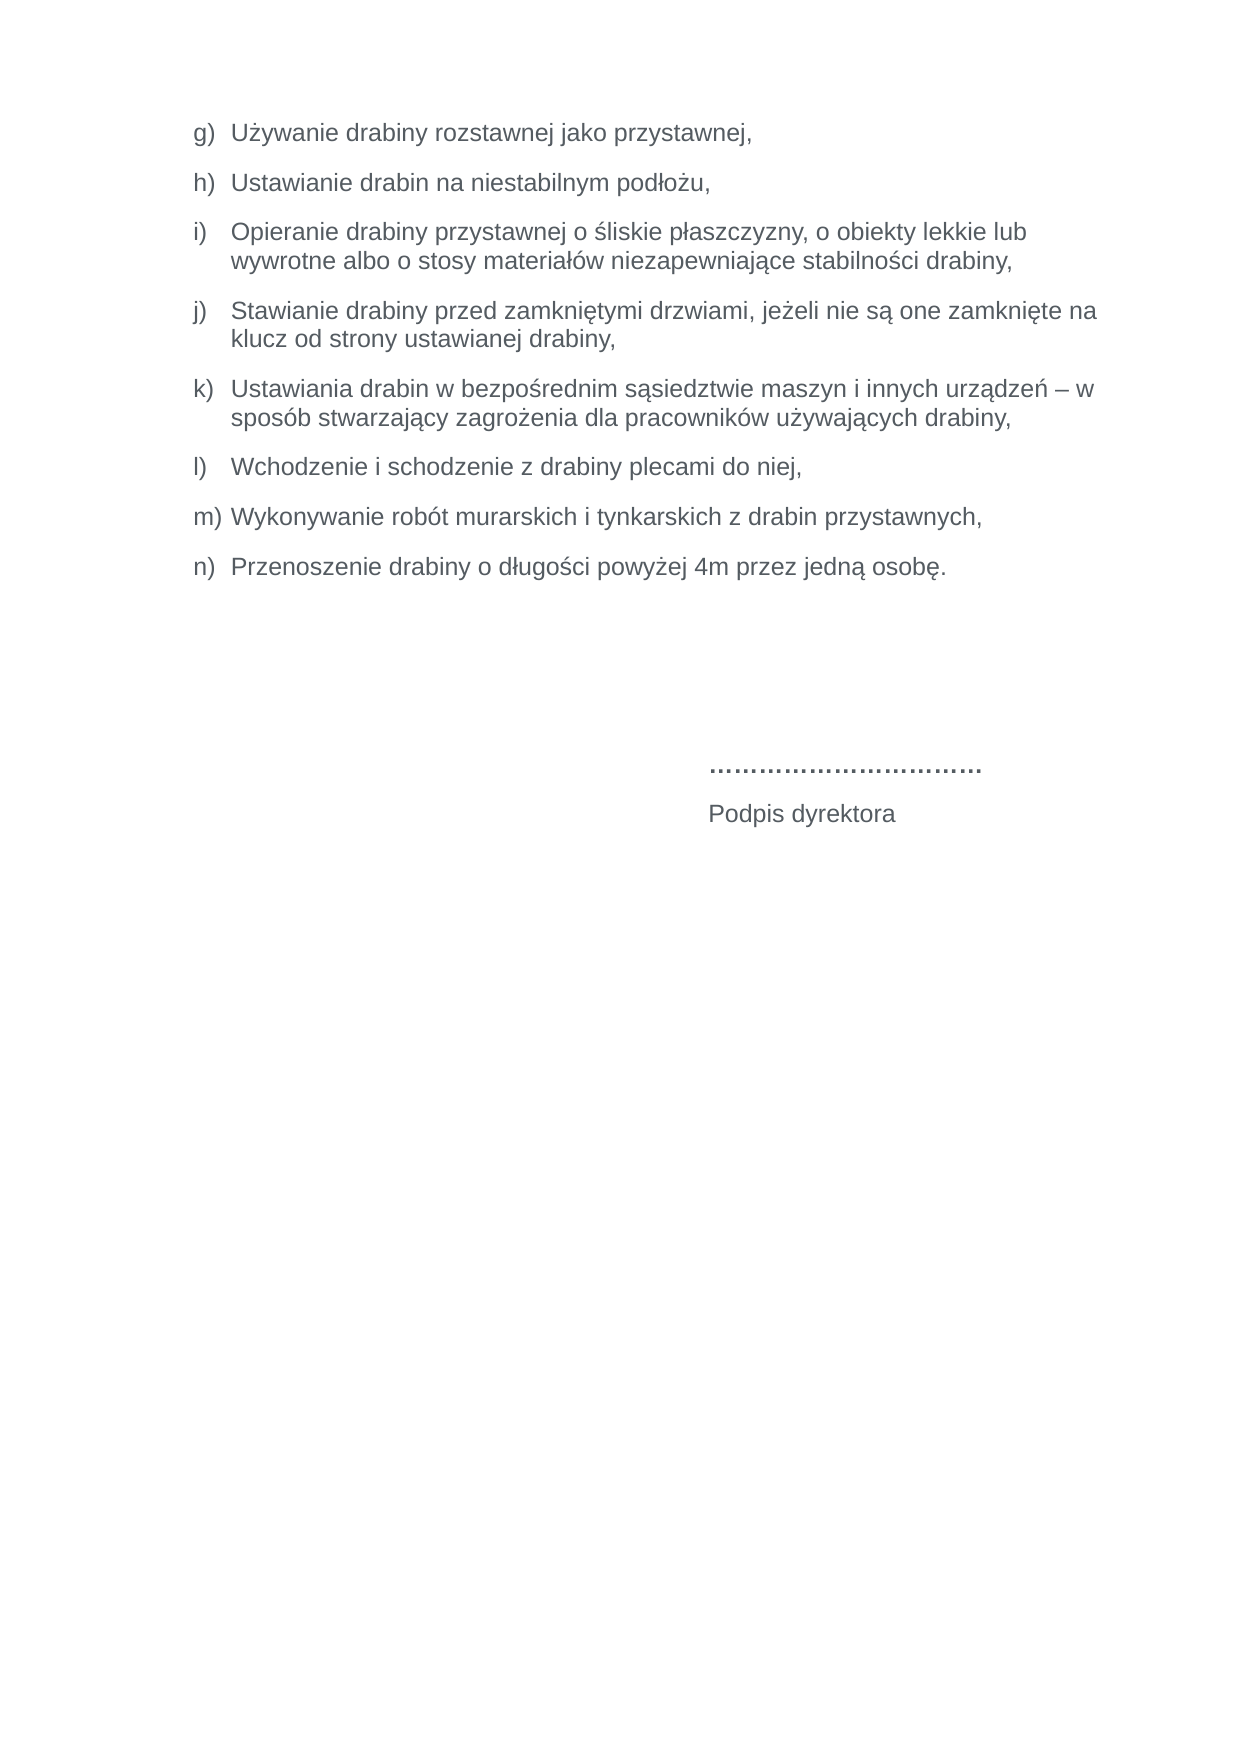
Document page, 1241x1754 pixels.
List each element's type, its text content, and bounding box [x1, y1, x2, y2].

list Opieranie drabiny przystawnej o śliskie płaszczyzny, o obiekty lekkie lub wywrotne albo o stosy materiałów niezapewniające stabilności drabiny, [193, 217, 1122, 275]
list Używanie drabiny rozstawnej jako przystawnej, [193, 118, 1122, 147]
list Ustawiania drabin w bezpośrednim sąsiedztwie maszyn i innych urządzeń – w sposób stwarzający zagrożenia dla pracowników używających drabiny, [193, 374, 1122, 431]
list Przenoszenie drabiny o długości powyżej 4m przez jedną osobę. [193, 551, 1122, 580]
list Ustawianie drabin na niestabilnym podłożu, [193, 168, 1122, 196]
list Stawianie drabiny przed zamkniętymi drzwiami, jeżeli nie są one zamknięte na klucz od strony ustawianej drabiny, [193, 296, 1122, 353]
text Podpis dyrektora [708, 799, 1122, 828]
list Wchodzenie i schodzenie z drabiny plecami do niej, [193, 452, 1122, 481]
text …………………………… [634, 750, 1122, 778]
list Wykonywanie robót murarskich i tynkarskich z drabin przystawnych, [193, 502, 1122, 531]
